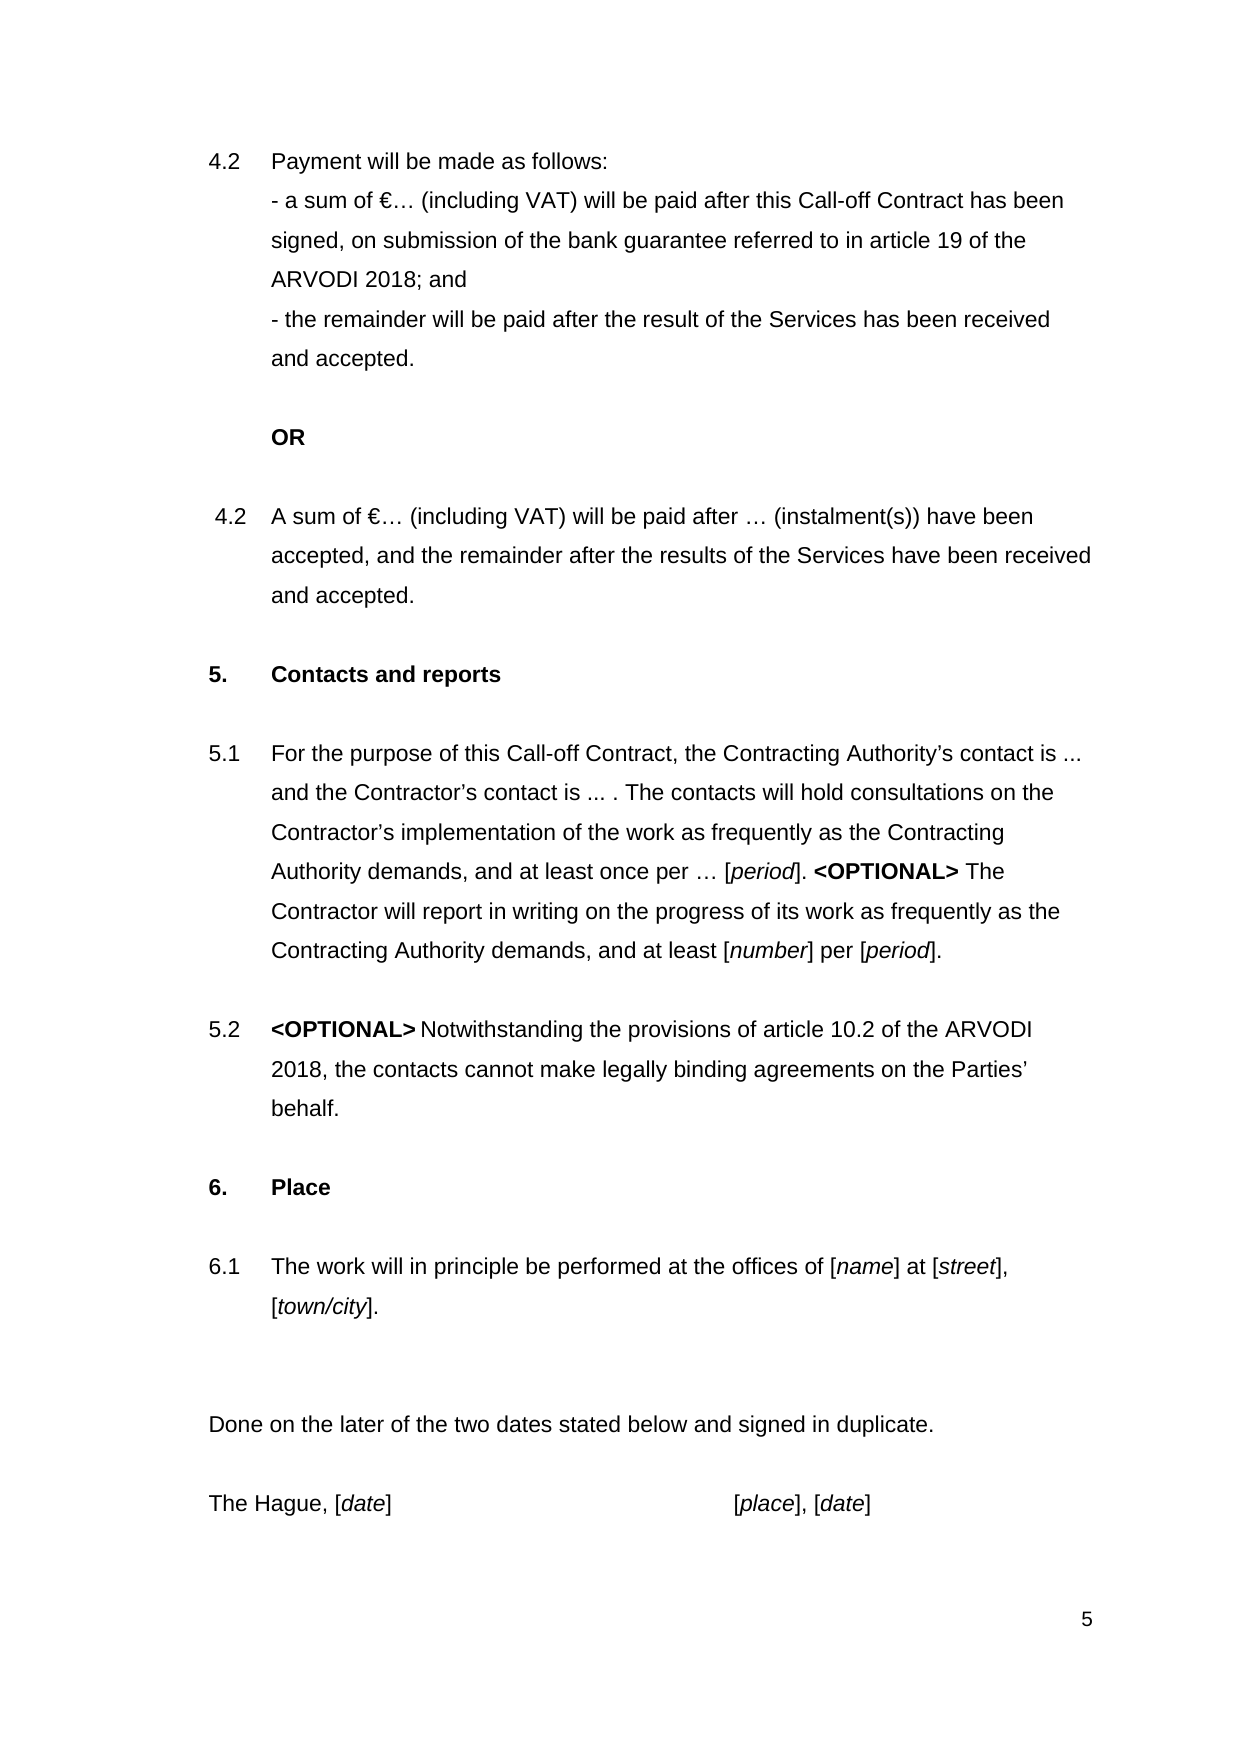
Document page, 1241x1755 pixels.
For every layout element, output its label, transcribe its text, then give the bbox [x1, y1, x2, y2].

text OR [208, 424, 1093, 450]
text 4.2 A sum of €… (including VAT) will be paid after … (instalment(s)) have been accepted, and the remainder after the results of the Services have been received and accepted. [208, 503, 1093, 608]
text 5.1 For the purpose of this Call-off Contract, the Contracting Authority’s contact is ... and the Contractor’s contact is ... . The contacts will hold consultations on the Contractor’s implementation of the work as frequently as the Contracting Authority demands, and at least once per … [period]. <OPTIONAL> The Contractor will report in writing on the progress of its work as frequently as the Contracting Authority demands, and at least [number] per [period]. [208, 740, 1093, 964]
text The Hague, [date] [place], [date] [208, 1490, 1093, 1516]
text - a sum of €… (including VAT) will be paid after this Call-off Contract has been signed, on submission of the bank guarantee referred to in article 19 of the ARVODI 2018; and [271, 187, 1093, 292]
text 5.2 <OPTIONAL> Notwithstanding the provisions of article 10.2 of the ARVODI 2018, the contacts cannot make legally binding agreements on the Parties’ behalf. [208, 1016, 1093, 1122]
text 5. Contacts and reports [208, 661, 1093, 687]
text - the remainder will be paid after the result of the Services has been received and accepted. [208, 306, 1093, 371]
text 6. Place [208, 1174, 1093, 1201]
text Done on the later of the two dates stated below and signed in duplicate. [208, 1411, 1093, 1437]
text 4.2 Payment will be made as follows: [208, 148, 1093, 174]
text 6.1 The work will in principle be performed at the offices of [name] at [street], [town/city]. [208, 1253, 1093, 1319]
